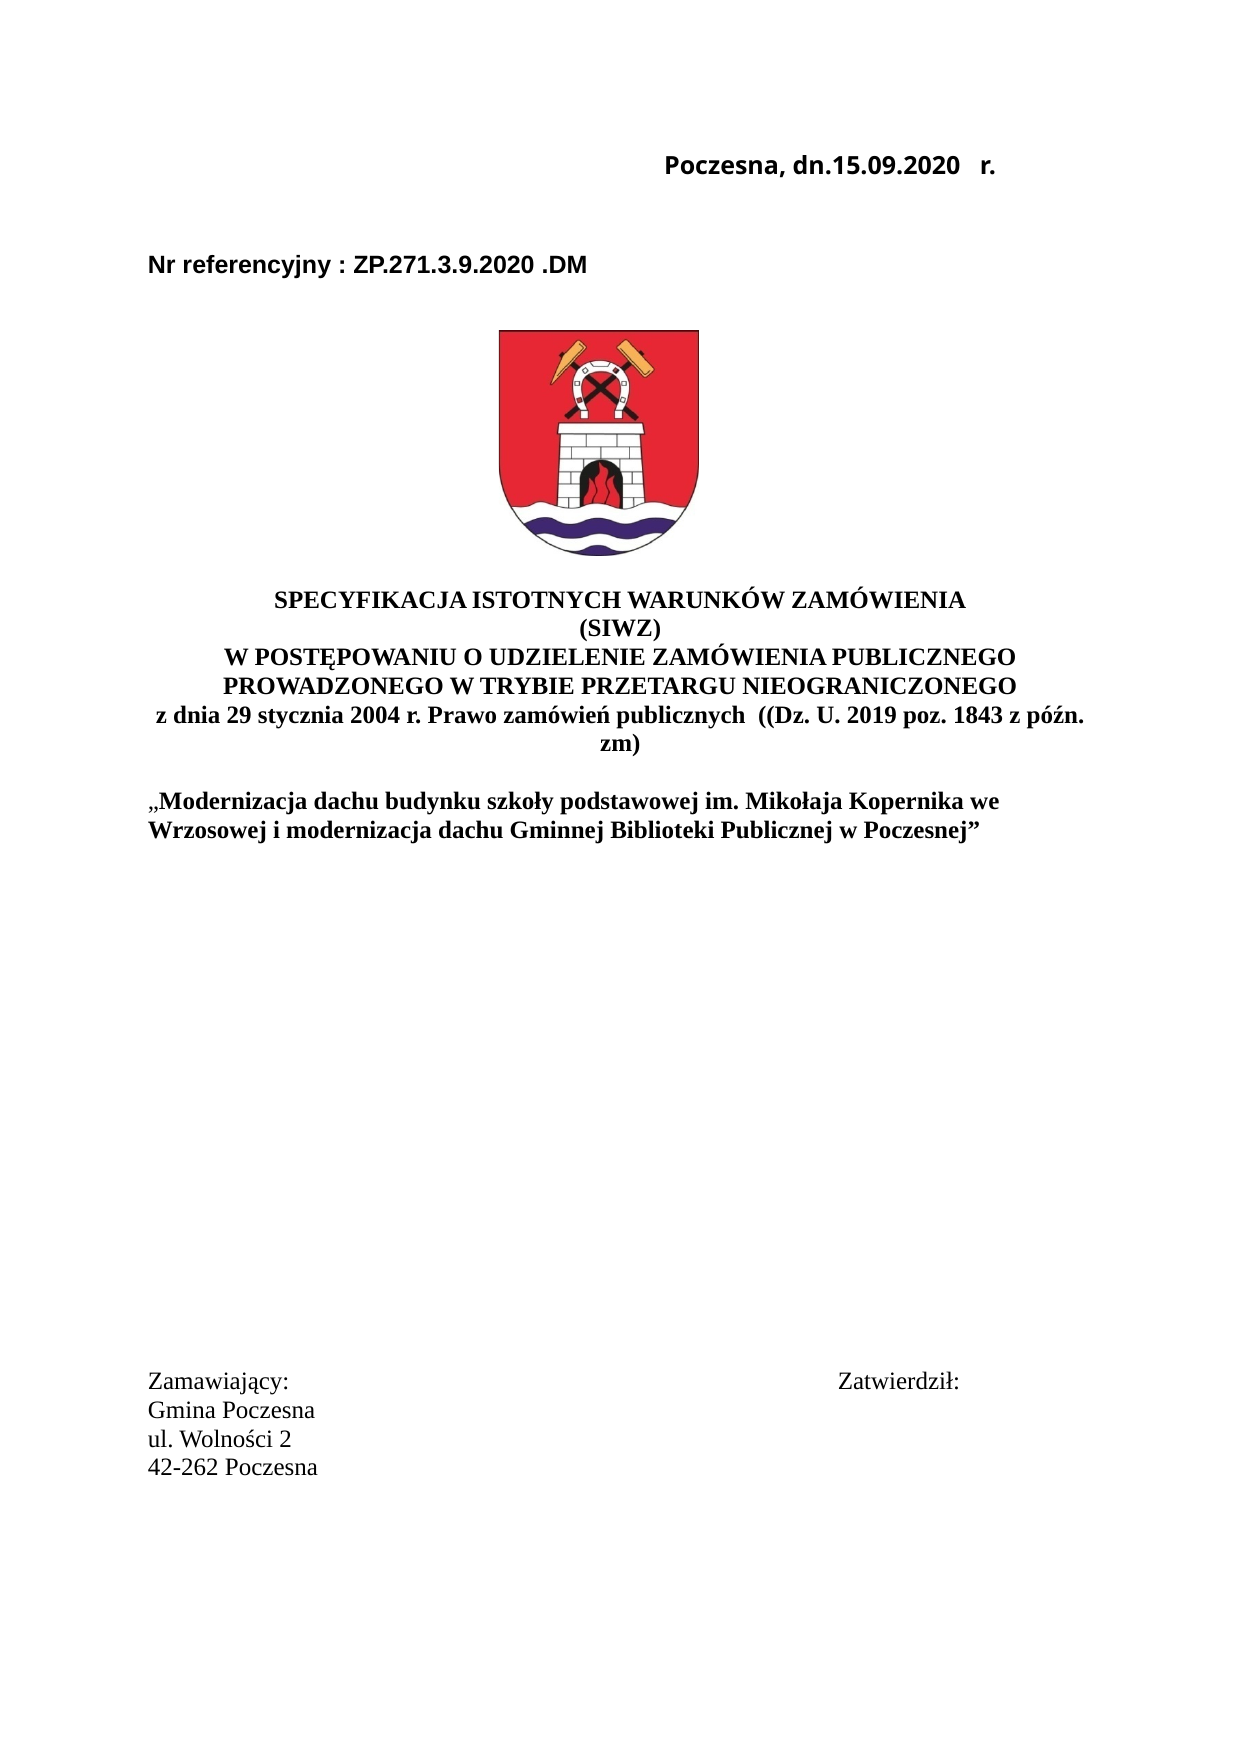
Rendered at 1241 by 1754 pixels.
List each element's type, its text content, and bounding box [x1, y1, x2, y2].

text „Modernizacja dachu budynku szkoły podstawowej im. Mikołaja Kopernika we Wrzosowej i modernizacja dachu Gminnej Biblioteki Publicznej w Poczesnej” [148, 786, 1093, 843]
text Zamawiający: Zatwierdził: [148, 1366, 1093, 1395]
text SPECYFIKACJA ISTOTNYCH WARUNKÓW ZAMÓWIENIA [148, 585, 1093, 613]
text W POSTĘPOWANIU O UDZIELENIE ZAMÓWIENIA PUBLICZNEGO [148, 642, 1093, 671]
text z dnia 29 stycznia 2004 r. Prawo zamówień publicznych ((Dz. U. 2019 poz. 1843 z późn. zm) [148, 700, 1093, 757]
text Nr referencyjny : ZP.271.3.9.2020 .DM [148, 250, 1093, 278]
text PROWADZONEGO W TRYBIE PRZETARGU NIEOGRANICZONEGO [148, 671, 1093, 700]
text Gmina Poczesna ul. Wolności 2 42-262 Poczesna [148, 1395, 1093, 1481]
text Poczesna, dn.15.09.2020 r. [590, 148, 1093, 182]
text (SIWZ) [148, 613, 1093, 642]
